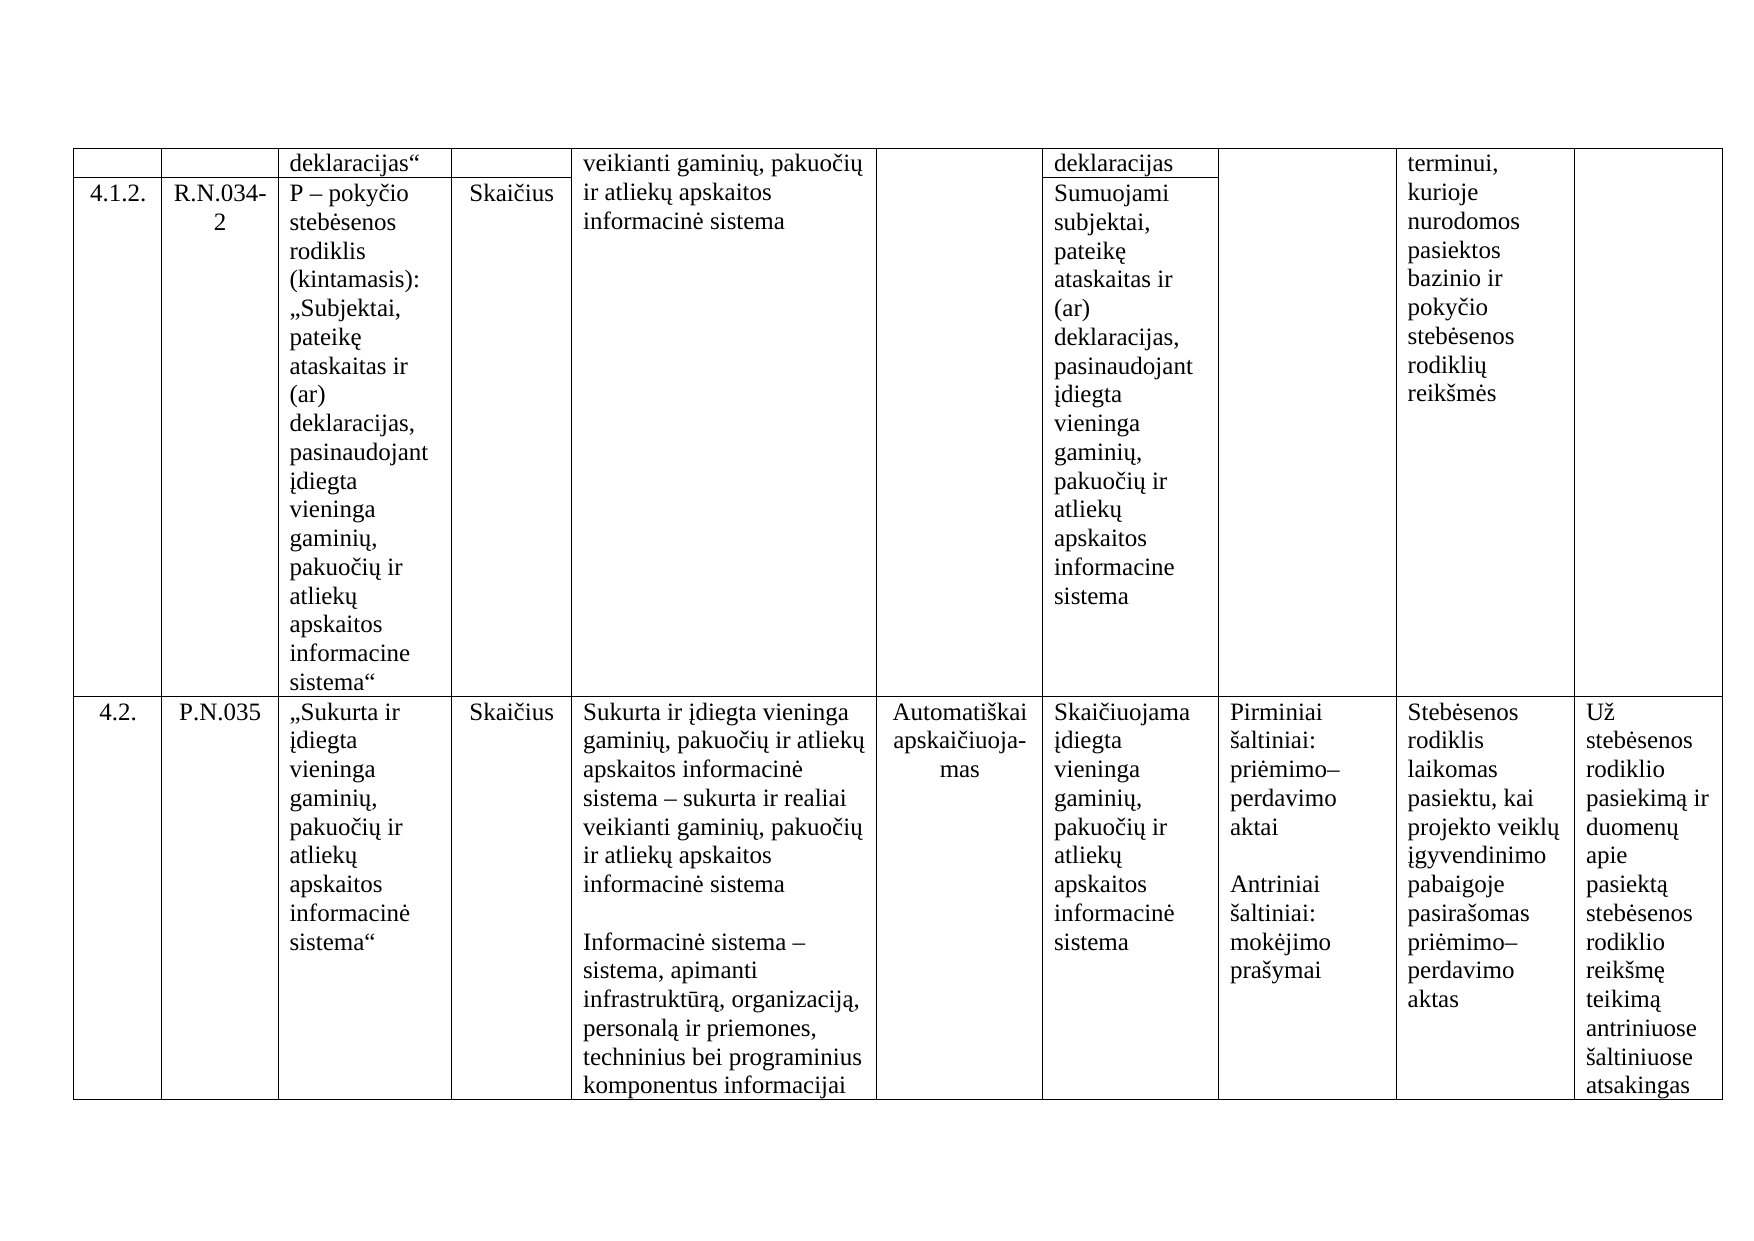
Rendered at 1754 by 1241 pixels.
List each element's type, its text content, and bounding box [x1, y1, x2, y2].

table_cell [74, 149, 161, 177]
table_cell Stebėsenos rodiklis laikomas pasiektu, kai projekto veiklų įgyvendinimo pabaigoje pasirašomas priėmimo– perdavimo aktas [1397, 697, 1574, 1099]
table_cell Sukurta ir įdiegta vieninga gaminių, pakuočių ir atliekų apskaitos informacinė sistema – sukurta ir realiai veikianti gaminių, pakuočių ir atliekų apskaitos informacinė sistema Informacinė sistema – sistema, apimanti infrastruktūrą, organizaciją, personalą ir priemones, techninius bei programinius komponentus informacijai [572, 697, 876, 1099]
table_cell terminui, kurioje nurodomos pasiektos bazinio ir pokyčio stebėsenos rodiklių reikšmės [1397, 149, 1574, 696]
table_cell Sumuojami subjektai, pateikę ataskaitas ir (ar) deklaracijas, pasinaudojant įdiegta vieninga gaminių, pakuočių ir atliekų apskaitos informacine sistema [1043, 178, 1218, 696]
table_cell [1219, 149, 1396, 696]
table_cell P.N.035 [162, 697, 278, 1099]
table_cell „Sukurta ir įdiegta vieninga gaminių, pakuočių ir atliekų apskaitos informacinė sistema“ [279, 697, 451, 1099]
table_cell veikianti gaminių, pakuočių ir atliekų apskaitos informacinė sistema [572, 149, 876, 696]
table_cell Pirminiai šaltiniai: priėmimo–perdavimo aktai Antriniai šaltiniai: mokėjimo prašymai [1219, 697, 1396, 1099]
table_cell Skaičius [452, 697, 571, 1099]
table_cell 4.2. [74, 697, 161, 1099]
table_cell [1723, 177, 1728, 696]
table_cell Skaičiuojama įdiegta vieninga gaminių, pakuočių ir atliekų apskaitos informacinė sistema [1043, 697, 1218, 1099]
table_cell P – pokyčio stebėsenos rodiklis (kintamasis): „Subjektai, pateikę ataskaitas ir (ar) deklaracijas, pasinaudojant įdiegta vieninga gaminių, pakuočių ir atliekų apskaitos informacine sistema“ [279, 178, 451, 696]
table_cell R.N.034-2 [162, 178, 278, 696]
table_cell Automatiškai apskaičiuoja-mas [877, 697, 1042, 1099]
table_cell 4.1.2. [74, 178, 161, 696]
table_cell deklaracijas [1043, 149, 1218, 177]
table_cell [877, 149, 1042, 696]
table_cell [1723, 148, 1728, 177]
table_cell [162, 149, 278, 177]
table_cell [1575, 149, 1722, 696]
table_cell [1723, 696, 1728, 1099]
table_cell Už stebėsenos rodiklio pasiekimą ir duomenų apie pasiektą stebėsenos rodiklio reikšmę teikimą antriniuose šaltiniuose atsakingas [1575, 697, 1722, 1099]
table_cell [452, 149, 571, 177]
table_cell Skaičius [452, 178, 571, 696]
table_cell deklaracijas“ [279, 149, 451, 177]
